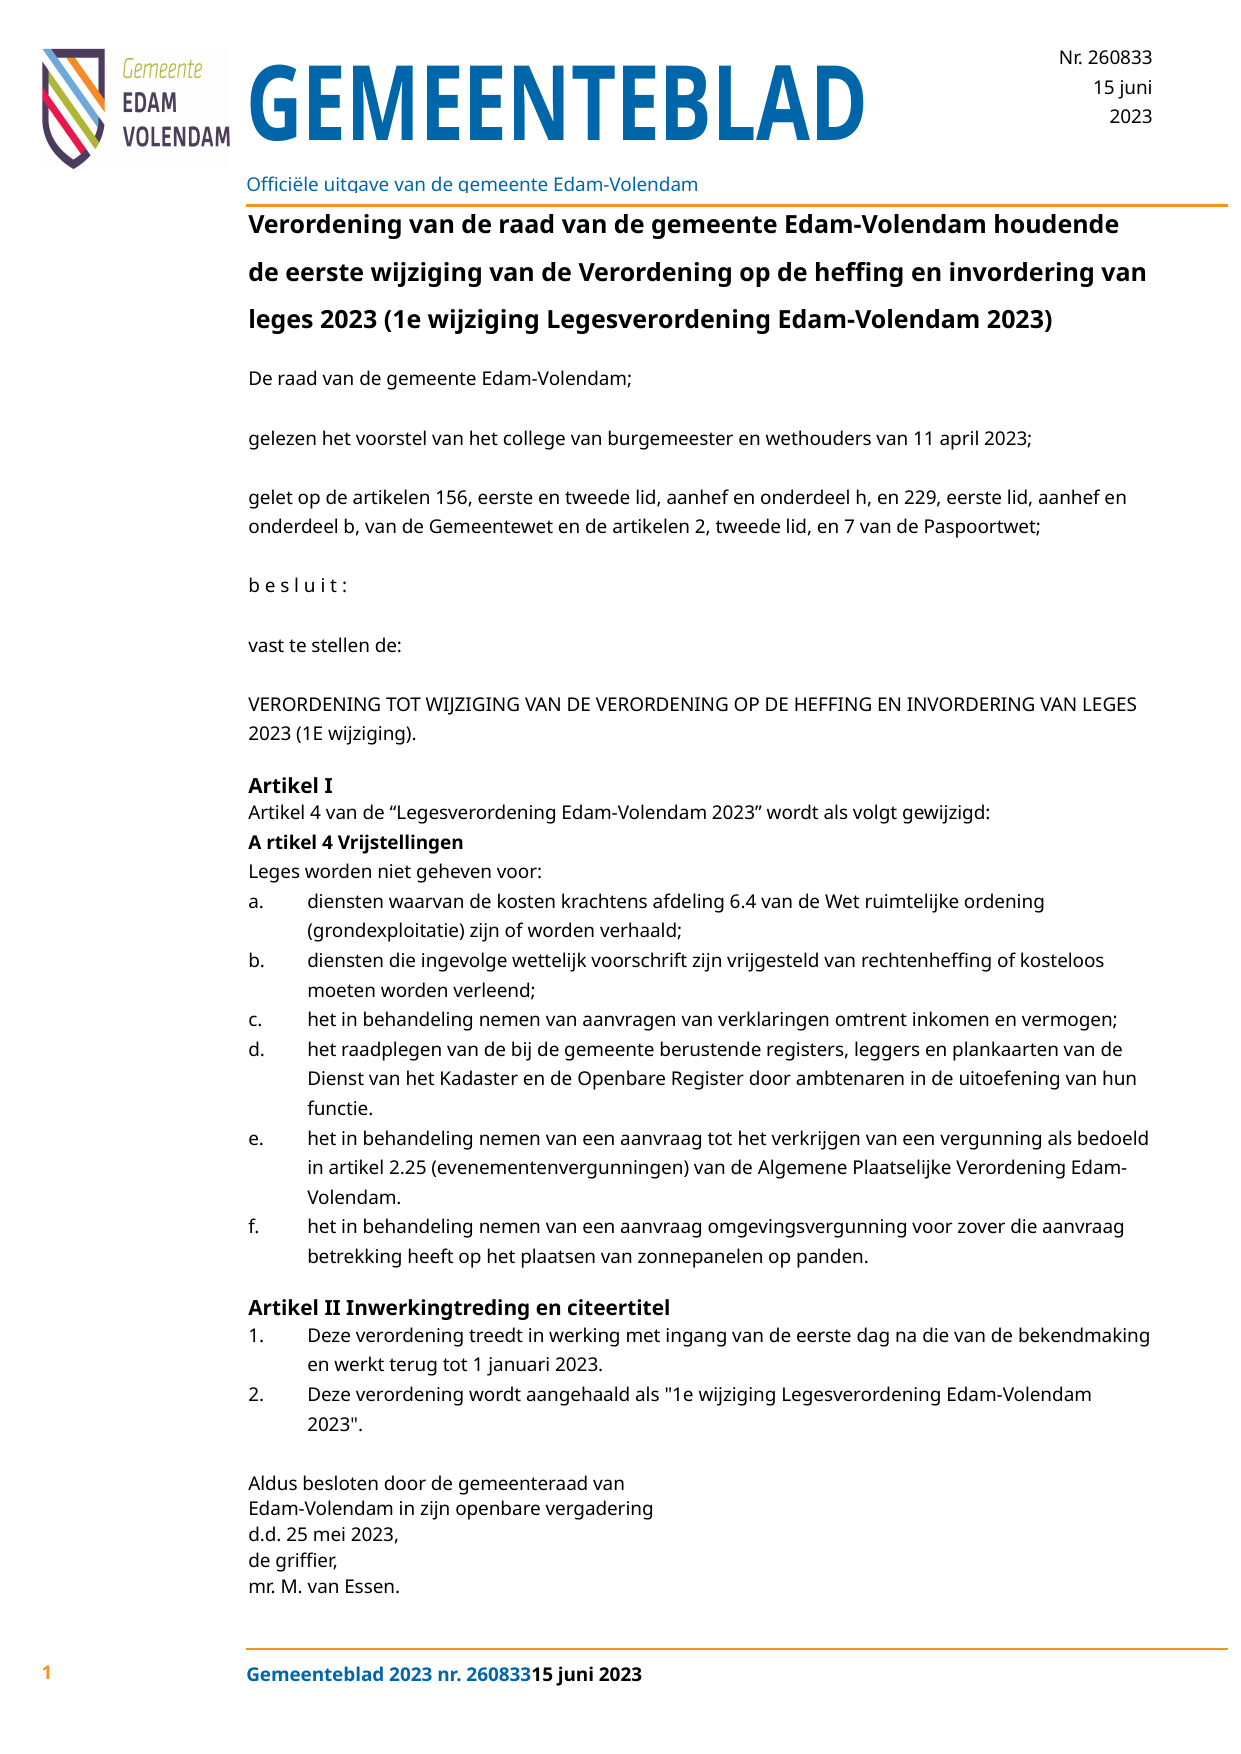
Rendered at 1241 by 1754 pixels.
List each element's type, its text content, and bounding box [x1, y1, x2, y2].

text Artikel II Inwerkingtreding en citeertitel [248, 1293, 1152, 1322]
text de griffier, [248, 1547, 1152, 1573]
text De raad van de gemeente Edam-Volendam; [248, 366, 1152, 391]
text d.d. 25 mei 2023, [248, 1521, 1152, 1547]
text Verordening van de raad van de gemeente Edam-Volendam houdende de eerste wijziging van de Verordening op de heffing en invordering van leges 2023 (1e wijziging Legesverordening Edam-Volendam 2023) [248, 207, 1152, 336]
text gelet op de artikelen 156, eerste en tweede lid, aanhef en onderdeel h, en 229, eerste lid, aanhef en onderdeel b, van de Gemeentewet en de artikelen 2, tweede lid, en 7 van de Paspoortwet; [248, 484, 1152, 539]
text Edam-Volendam in zijn openbare vergadering [248, 1496, 1152, 1521]
text mr. M. van Essen. [248, 1573, 1152, 1598]
text A rtikel 4 Vrijstellingen [248, 829, 1152, 855]
list Deze verordening treedt in werking met ingang van de eerste dag na die van de bekendmaking en werkt terug tot 1 januari 2023. [248, 1322, 1152, 1377]
text b e s l u i t : [248, 573, 1152, 598]
picture [41, 47, 231, 172]
text gelezen het voorstel van het college van burgemeester en wethouders van 11 april 2023; [248, 425, 1152, 450]
list het in behandeling nemen van een aanvraag omgevingsvergunning voor zover die aanvraag betrekking heeft op het plaatsen van zonnepanelen op panden. [248, 1213, 1152, 1269]
list het raadplegen van de bij de gemeente berustende registers, leggers en plankaarten van de Dienst van het Kadaster en de Openbare Register door ambtenaren in de uitoefening van hun functie. [248, 1036, 1152, 1121]
text Leges worden niet geheven voor: [248, 858, 1152, 884]
list diensten die ingevolge wettelijk voorschrift zijn vrijgesteld van rechtenheffing of kosteloos moeten worden verleend; [248, 947, 1152, 1003]
text Artikel I [248, 771, 1152, 799]
text Aldus besloten door de gemeenteraad van [248, 1470, 1152, 1496]
list diensten waarvan de kosten krachtens afdeling 6.4 van de Wet ruimtelijke ordening (grondexploitatie) zijn of worden verhaald; [248, 888, 1152, 943]
list Deze verordening wordt aangehaald als "1e wijziging Legesverordening Edam-Volendam 2023". [248, 1381, 1152, 1436]
text Artikel 4 van de “Legesverordening Edam-Volendam 2023” wordt als volgt gewijzigd: [248, 799, 1152, 825]
list het in behandeling nemen van een aanvraag tot het verkrijgen van een vergunning als bedoeld in artikel 2.25 (evenementenvergunningen) van de Algemene Plaatselijke Verordening Edam-Volendam. [248, 1125, 1152, 1210]
text vast te stellen de: [248, 632, 1152, 657]
list het in behandeling nemen van aanvragen van verklaringen omtrent inkomen en vermogen; [248, 1006, 1152, 1032]
text VERORDENING TOT WIJZIGING VAN DE VERORDENING OP DE HEFFING EN INVORDERING VAN LEGES 2023 (1E wijziging). [248, 691, 1152, 746]
